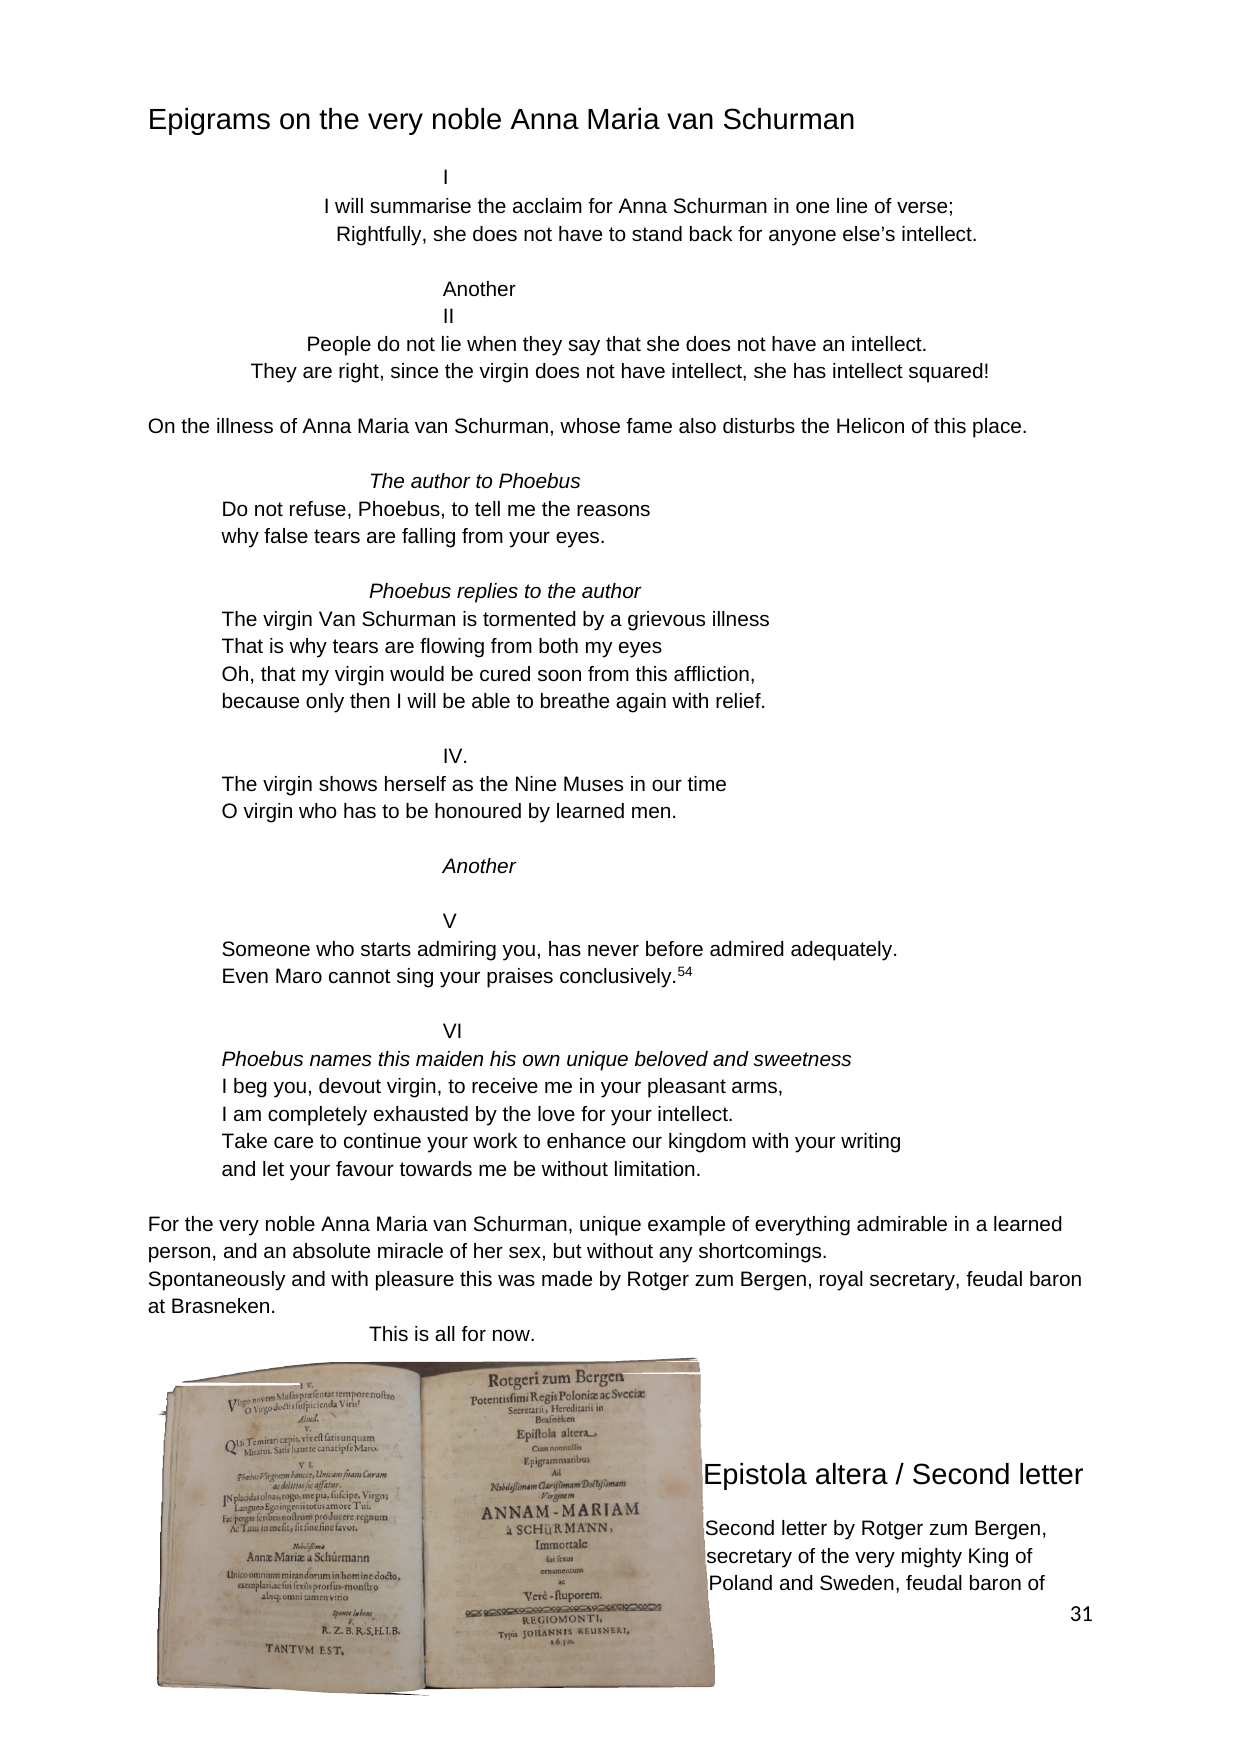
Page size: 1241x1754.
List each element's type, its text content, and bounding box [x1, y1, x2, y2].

text II [369, 304, 1093, 328]
text VI [369, 1019, 1093, 1043]
text because only then I will be able to breathe again with relief. [221, 689, 1093, 713]
text This is all for now. [295, 1322, 1093, 1346]
text V [369, 909, 1093, 933]
text On the illness of Anna Maria van Schurman, whose fame also disturbs the Helicon of this place. [148, 414, 1093, 438]
subtitle Epistola altera / Second letter [702, 1457, 1093, 1490]
text I [148, 161, 1093, 190]
text Take care to continue your work to enhance our kingdom with your writing [148, 1129, 1093, 1153]
text I will summarise the acclaim for Anna Schurman in one line of verse; [185, 194, 1093, 218]
text People do not lie when they say that she does not have an intellect. [148, 332, 1093, 356]
text why false tears are falling from your eyes. [221, 524, 1093, 548]
subtitle Epigrams on the very noble Anna Maria van Schurman [148, 102, 1093, 135]
text Do not refuse, Phoebus, to tell me the reasons [221, 497, 1093, 521]
text O virgin who has to be honoured by learned men. [148, 799, 1093, 823]
text The virgin Van Schurman is tormented by a grievous illness [221, 607, 1093, 631]
text They are right, since the virgin does not have intellect, she has intellect squared! [148, 359, 1093, 383]
text Oh, that my virgin would be cured soon from this affliction, [221, 662, 1093, 686]
text Rightfully, she does not have to stand back for anyone else’s intellect. [185, 222, 1093, 246]
text Spontaneously and with pleasure this was made by Rotger zum Bergen, royal secretary, feudal baron at Brasneken. [148, 1267, 1093, 1318]
text For the very noble Anna Maria van Schurman, unique example of everything admirable in a learned person, and an absolute miracle of her sex, but without any shortcomings. [148, 1212, 1093, 1263]
text I beg you, devout virgin, to receive me in your pleasant arms, [148, 1074, 1093, 1098]
text IV. [369, 744, 1093, 768]
text Another [369, 854, 1093, 878]
text The virgin shows herself as the Nine Muses in our time [148, 772, 1093, 796]
text The author to Phoebus [295, 469, 1093, 493]
text and let your favour towards me be without limitation. [148, 1157, 1093, 1181]
text Second letter by Rotger zum Bergen, secretary of the very mighty King of Poland and Sweden, feudal baron of [704, 1516, 1093, 1595]
text Phoebus replies to the author [295, 579, 1093, 603]
text Phoebus names this maiden his own unique beloved and sweetness [148, 1047, 1093, 1071]
text Even Maro cannot sing your praises conclusively. [221, 964, 1093, 988]
text I am completely exhausted by the love for your intellect. [148, 1102, 1093, 1126]
text Someone who starts admiring you, has never before admired adequately. [221, 937, 1093, 961]
text Another [369, 277, 1093, 301]
text That is why tears are flowing from both my eyes [221, 634, 1093, 658]
